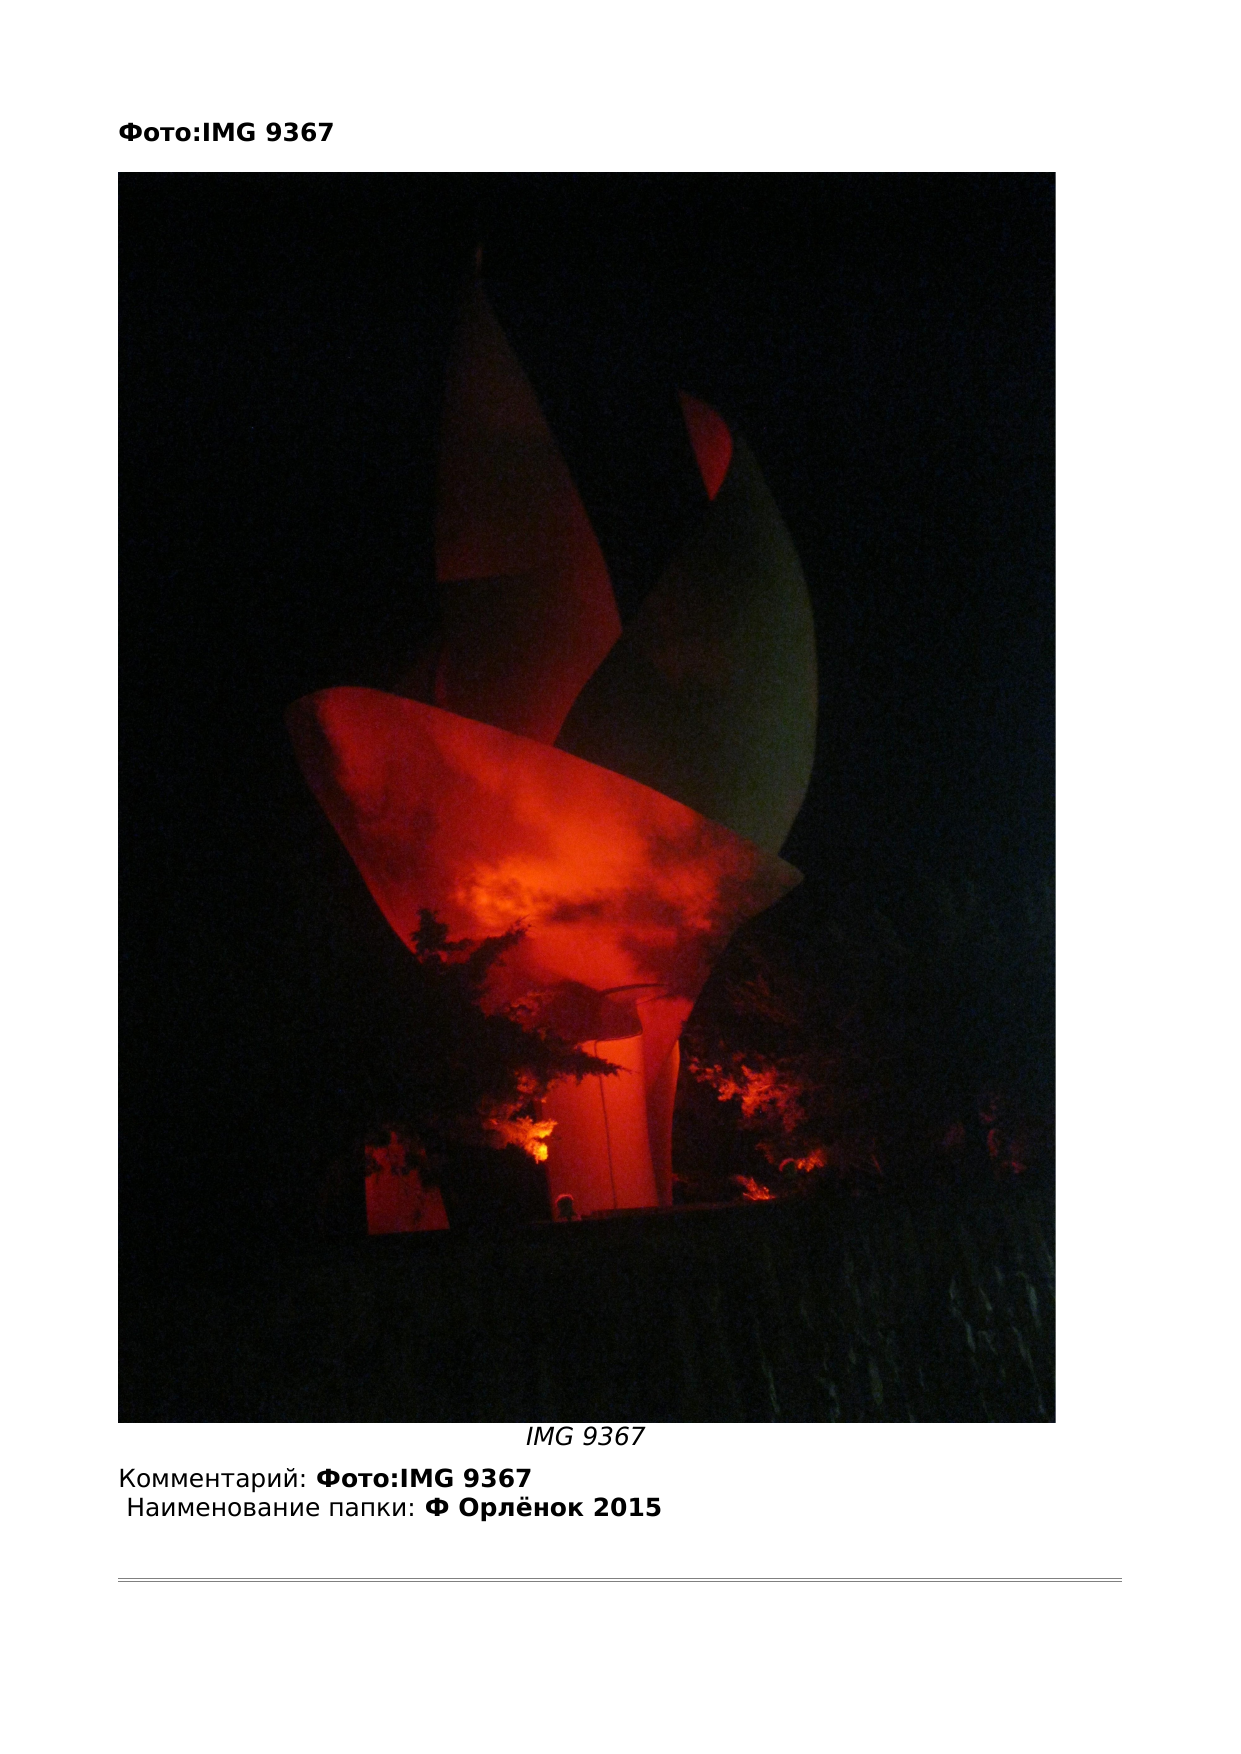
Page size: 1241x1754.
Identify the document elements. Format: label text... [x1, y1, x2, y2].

picture [118, 172, 1056, 1423]
text Комментарий: Фото:IMG 9367 Наименование папки: Ф Орлёнок 2015 [118, 1464, 1122, 1551]
text IMG 9367 [118, 1423, 1056, 1451]
subtitle Фото:IMG 9367 [118, 118, 1122, 147]
